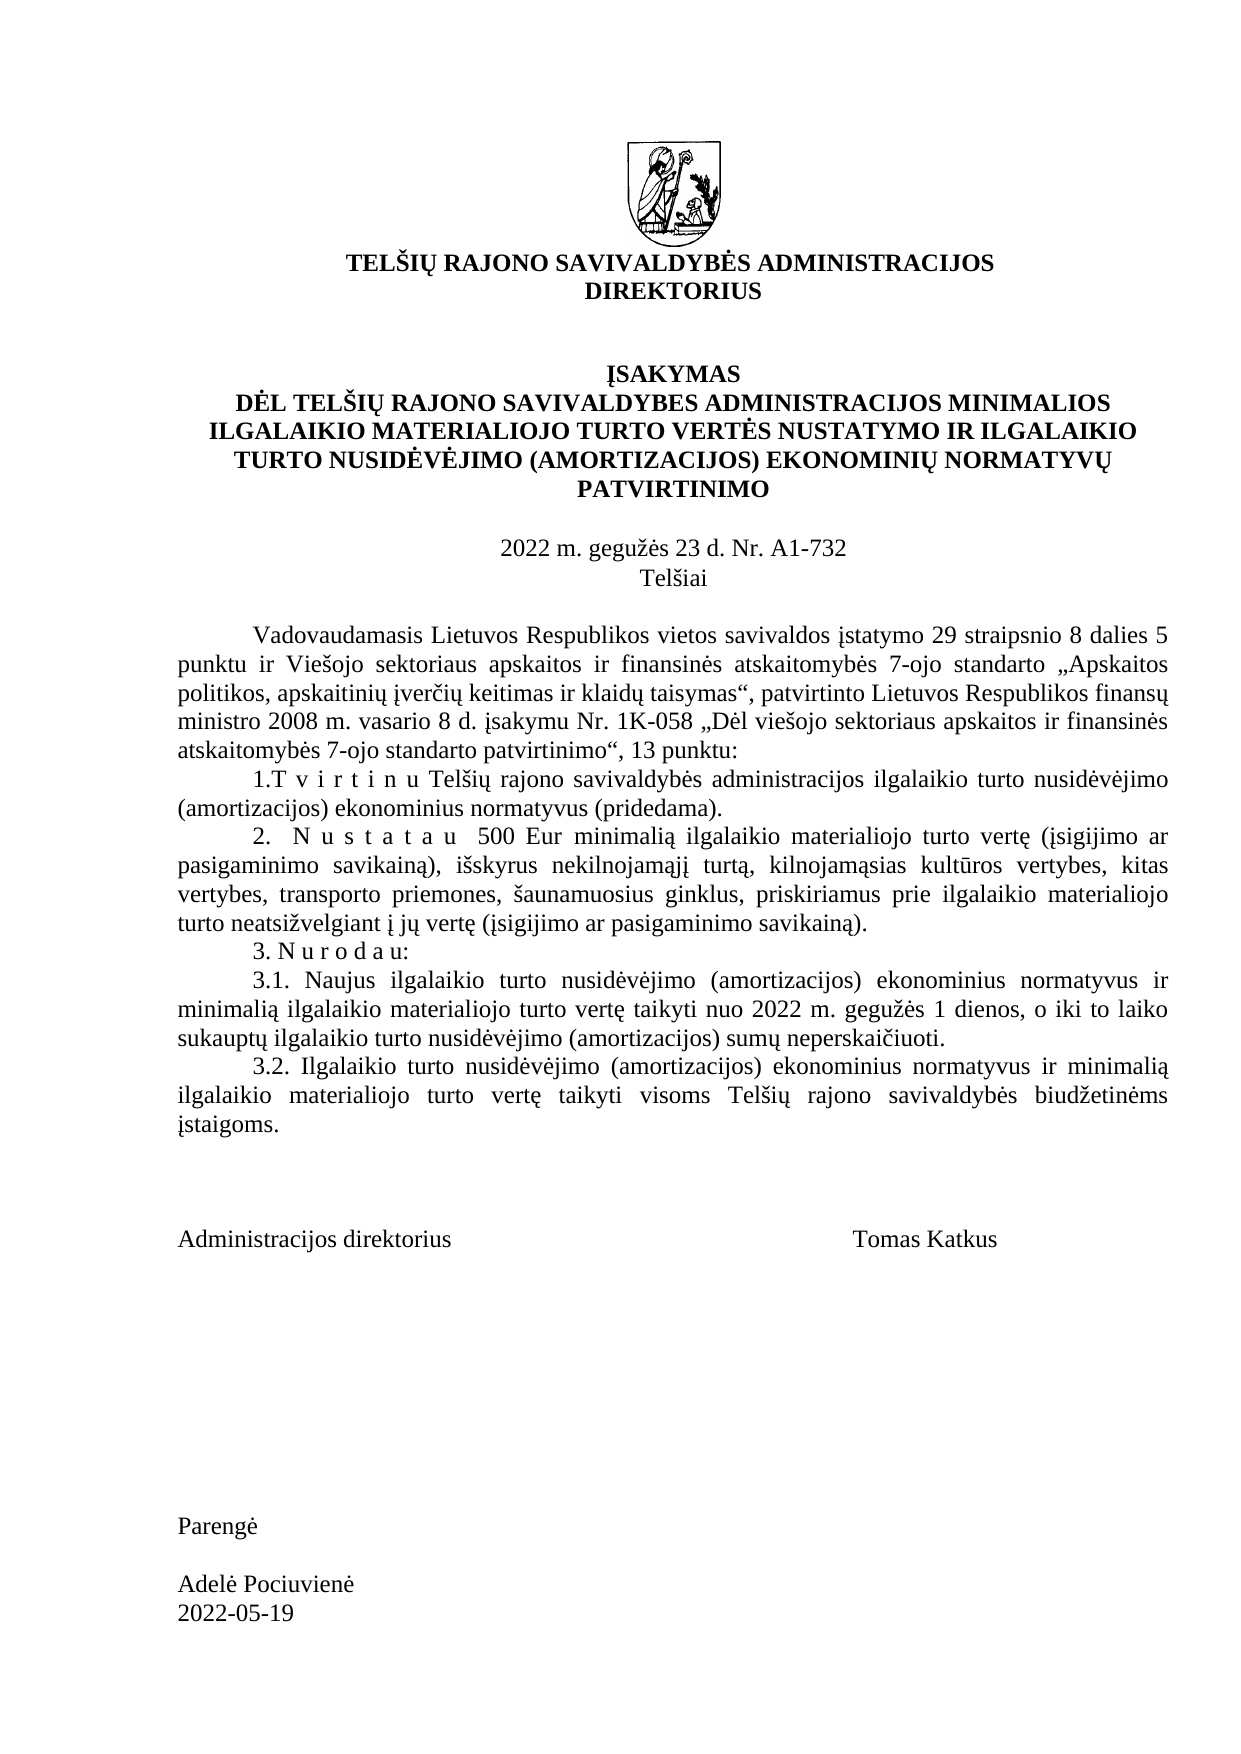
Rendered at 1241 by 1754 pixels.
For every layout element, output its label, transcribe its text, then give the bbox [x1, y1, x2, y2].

table_cell 2022 m. gegužės 23 d. Nr. A1-732 [176, 532, 1171, 562]
text 2. N u s t a t a u 500 Eur minimalią ilgalaikio materialiojo turto vertę (įsigijimo ar pasigaminimo savikainą), išskyrus nekilnojamąjį turtą, kilnojamąsias kultūros vertybes, kitas vertybes, transporto priemones, šaunamuosius ginklus, priskiriamus prie ilgalaikio materialiojo turto neatsižvelgiant į jų vertę (įsigijimo ar pasigaminimo savikainą). [177, 821, 1169, 936]
table_cell DĖL TELŠIŲ RAJONO SAVIVALDYBES ADMINISTRACIJOS MINIMALIOS ILGALAIKIO MATERIALIOJO TURTO VERTĖS NUSTATYMO IR ILGALAIKIO TURTO NUSIDĖVĖJIMO (AMORTIZACIJOS) EKONOMINIŲ NORMATYVŲ PATVIRTINIMO [176, 388, 1171, 503]
text Adelė Pociuvienė [177, 1569, 1169, 1598]
table_cell [176, 503, 1171, 532]
text 3.2. Ilgalaikio turto nusidėvėjimo (amortizacijos) ekonominius normatyvus ir minimalią ilgalaikio materialiojo turto vertę taikyti visoms Telšių rajono savivaldybės biudžetinėms įstaigoms. [177, 1051, 1169, 1138]
text Administracijos direktorius Tomas Katkus [177, 1224, 1169, 1253]
table_header TELŠIŲ RAJONO SAVIVALDYBĖS ADMINISTRACIJOS DIREKTORIUS [176, 30, 1171, 358]
text 1.T v i r t i n u Telšių rajono savivaldybės administracijos ilgalaikio turto nusidėvėjimo (amortizacijos) ekonominius normatyvus (pridedama). [177, 764, 1169, 821]
table_cell Telšiai [176, 562, 1171, 591]
text 2022-05-19 [177, 1598, 1169, 1626]
text 3. N u r o d a u: [177, 936, 1169, 965]
text 3.1. Naujus ilgalaikio turto nusidėvėjimo (amortizacijos) ekonominius normatyvus ir minimalią ilgalaikio materialiojo turto vertę taikyti nuo 2022 m. gegužės 1 dienos, o iki to laiko sukauptų ilgalaikio turto nusidėvėjimo (amortizacijos) sumų neperskaičiuoti. [177, 965, 1169, 1051]
text Vadovaudamasis Lietuvos Respublikos vietos savivaldos įstatymo 29 straipsnio 8 dalies 5 punktu ir Viešojo sektoriaus apskaitos ir finansinės atskaitomybės 7-ojo standarto „Apskaitos politikos, apskaitinių įverčių keitimas ir klaidų taisymas“, patvirtinto Lietuvos Respublikos finansų ministro 2008 m. vasario 8 d. įsakymu Nr. 1K-058 „Dėl viešojo sektoriaus apskaitos ir finansinės atskaitomybės 7-ojo standarto patvirtinimo“, 13 punktu: [177, 620, 1169, 764]
text Parengė [177, 1511, 1169, 1540]
table_cell ĮSAKYMAS [176, 358, 1171, 388]
